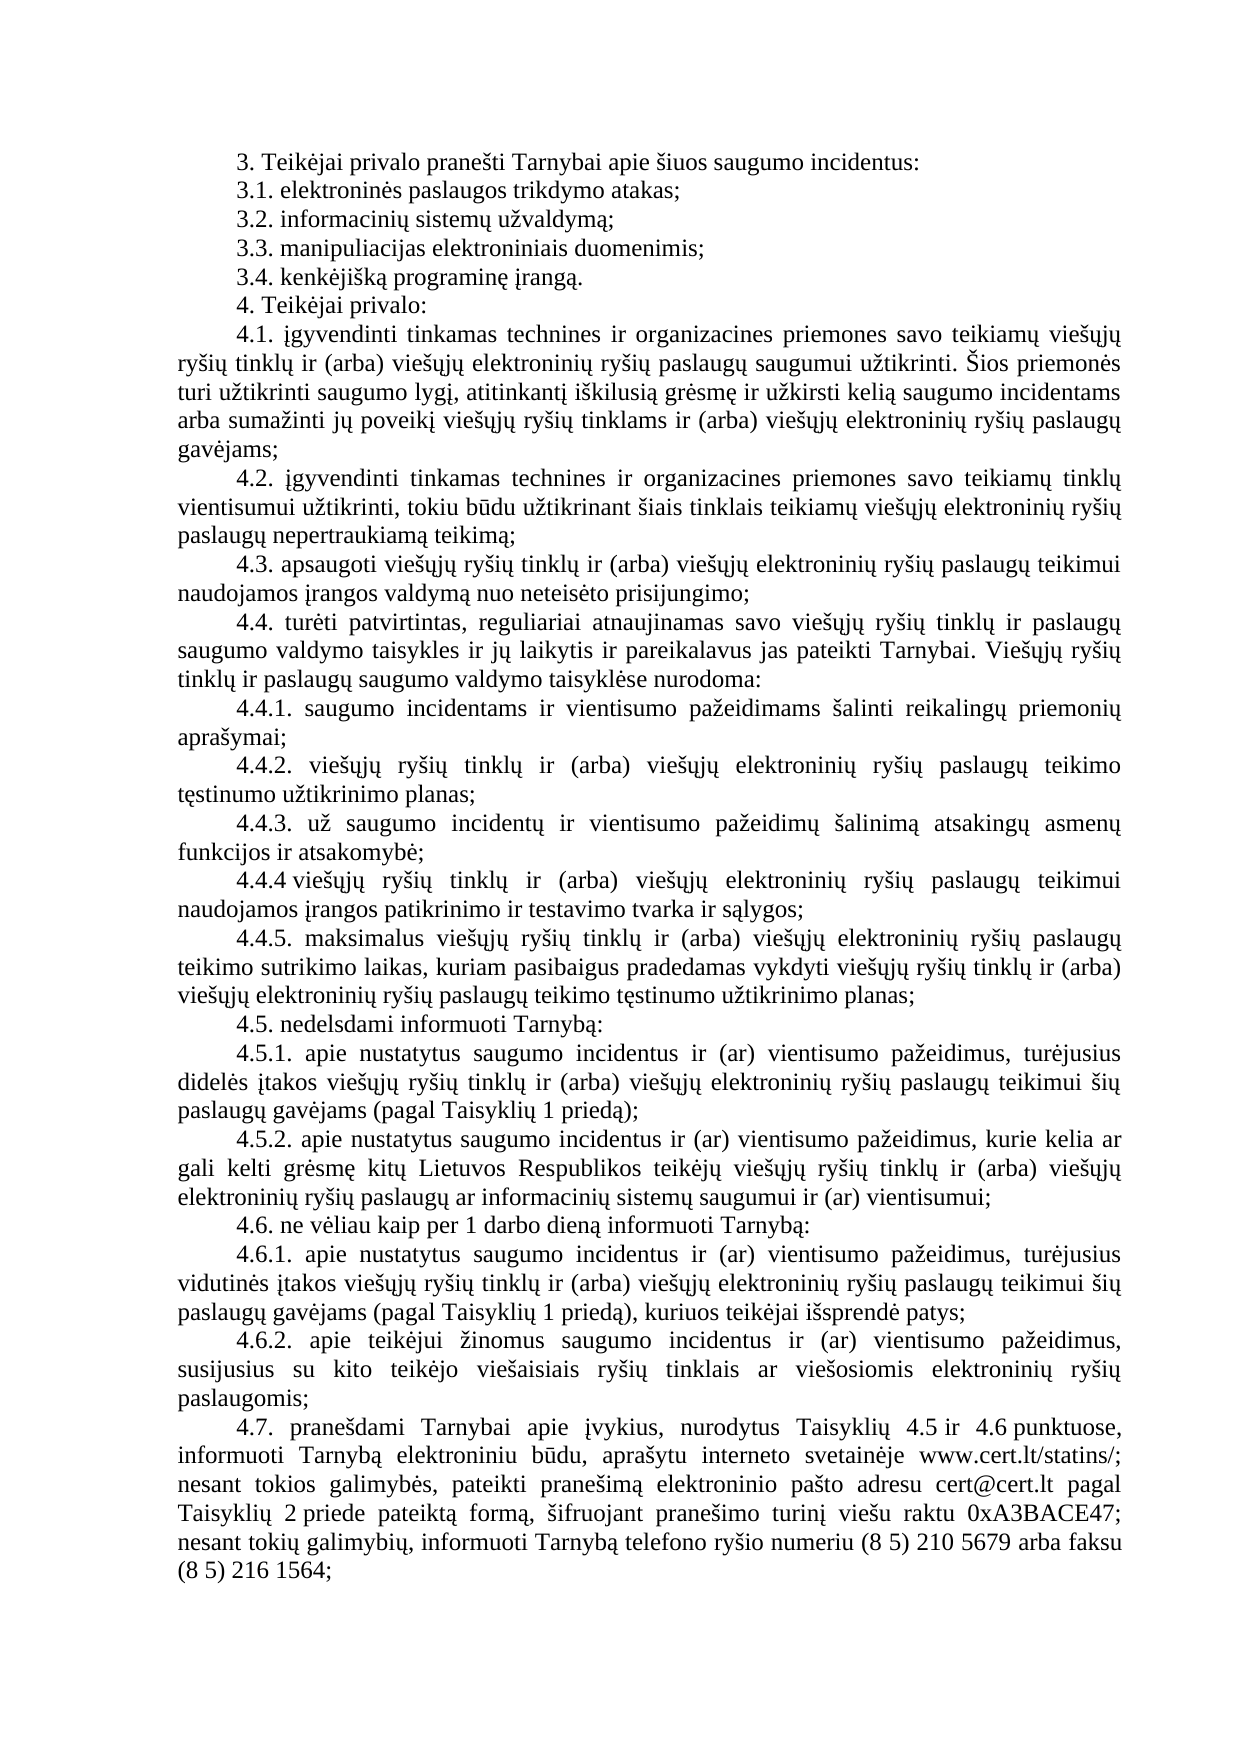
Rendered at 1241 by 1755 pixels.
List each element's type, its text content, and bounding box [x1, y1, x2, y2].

text 4.5. nedelsdami informuoti Tarnybą: [177, 1009, 1122, 1038]
text 3. Teikėjai privalo pranešti Tarnybai apie šiuos saugumo incidentus: [177, 147, 1122, 176]
text 4.4.5. maksimalus viešųjų ryšių tinklų ir (arba) viešųjų elektroninių ryšių paslaugų teikimo sutrikimo laikas, kuriam pasibaigus pradedamas vykdyti viešųjų ryšių tinklų ir (arba) viešųjų elektroninių ryšių paslaugų teikimo tęstinumo užtikrinimo planas; [177, 923, 1122, 1009]
text 4.7. pranešdami Tarnybai apie įvykius, nurodytus Taisyklių 4.5 ir 4.6 punktuose, informuoti Tarnybą elektroniniu būdu, aprašytu interneto svetainėje www.cert.lt/statins/; nesant tokios galimybės, pateikti pranešimą elektroninio pašto adresu cert@cert.lt pagal Taisyklių 2 priede pateiktą formą, šifruojant pranešimo turinį viešu raktu 0xA3BACE47; nesant tokių galimybių, informuoti Tarnybą telefono ryšio numeriu (8 5) 210 5679 arba faksu (8 5) 216 1564; [177, 1412, 1122, 1584]
text 4.2. įgyvendinti tinkamas technines ir organizacines priemones savo teikiamų tinklų vientisumui užtikrinti, tokiu būdu užtikrinant šiais tinklais teikiamų viešųjų elektroninių ryšių paslaugų nepertraukiamą teikimą; [177, 463, 1122, 549]
text 4. Teikėjai privalo: [177, 291, 1122, 319]
text 4.5.2. apie nustatytus saugumo incidentus ir (ar) vientisumo pažeidimus, kurie kelia ar gali kelti grėsmę kitų Lietuvos Respublikos teikėjų viešųjų ryšių tinklų ir (arba) viešųjų elektroninių ryšių paslaugų ar informacinių sistemų saugumui ir (ar) vientisumui; [177, 1124, 1122, 1211]
text 4.6.2. apie teikėjui žinomus saugumo incidentus ir (ar) vientisumo pažeidimus, susijusius su kito teikėjo viešaisiais ryšių tinklais ar viešosiomis elektroninių ryšių paslaugomis; [177, 1326, 1122, 1412]
text 4.6.1. apie nustatytus saugumo incidentus ir (ar) vientisumo pažeidimus, turėjusius vidutinės įtakos viešųjų ryšių tinklų ir (arba) viešųjų elektroninių ryšių paslaugų teikimui šių paslaugų gavėjams (pagal Taisyklių 1 priedą), kuriuos teikėjai išsprendė patys; [177, 1239, 1122, 1326]
text 4.5.1. apie nustatytus saugumo incidentus ir (ar) vientisumo pažeidimus, turėjusius didelės įtakos viešųjų ryšių tinklų ir (arba) viešųjų elektroninių ryšių paslaugų teikimui šių paslaugų gavėjams (pagal Taisyklių 1 priedą); [177, 1038, 1122, 1124]
text 4.4.3. už saugumo incidentų ir vientisumo pažeidimų šalinimą atsakingų asmenų funkcijos ir atsakomybė; [177, 808, 1122, 866]
text 4.1. įgyvendinti tinkamas technines ir organizacines priemones savo teikiamų viešųjų ryšių tinklų ir (arba) viešųjų elektroninių ryšių paslaugų saugumui užtikrinti. Šios priemonės turi užtikrinti saugumo lygį, atitinkantį iškilusią grėsmę ir užkirsti kelią saugumo incidentams arba sumažinti jų poveikį viešųjų ryšių tinklams ir (arba) viešųjų elektroninių ryšių paslaugų gavėjams; [177, 319, 1122, 463]
text 3.2. informacinių sistemų užvaldymą; [177, 204, 1122, 233]
text 4.6. ne vėliau kaip per 1 darbo dieną informuoti Tarnybą: [177, 1211, 1122, 1239]
text 3.4. kenkėjišką programinę įrangą. [177, 262, 1122, 291]
text 4.4.4 viešųjų ryšių tinklų ir (arba) viešųjų elektroninių ryšių paslaugų teikimui naudojamos įrangos patikrinimo ir testavimo tvarka ir sąlygos; [177, 866, 1122, 923]
text 4.3. apsaugoti viešųjų ryšių tinklų ir (arba) viešųjų elektroninių ryšių paslaugų teikimui naudojamos įrangos valdymą nuo neteisėto prisijungimo; [177, 549, 1122, 607]
text 4.4. turėti patvirtintas, reguliariai atnaujinamas savo viešųjų ryšių tinklų ir paslaugų saugumo valdymo taisykles ir jų laikytis ir pareikalavus jas pateikti Tarnybai. Viešųjų ryšių tinklų ir paslaugų saugumo valdymo taisyklėse nurodoma: [177, 607, 1122, 693]
text 3.1. elektroninės paslaugos trikdymo atakas; [177, 176, 1122, 204]
text 4.4.1. saugumo incidentams ir vientisumo pažeidimams šalinti reikalingų priemonių aprašymai; [177, 693, 1122, 751]
text 3.3. manipuliacijas elektroniniais duomenimis; [177, 233, 1122, 262]
text 4.4.2. viešųjų ryšių tinklų ir (arba) viešųjų elektroninių ryšių paslaugų teikimo tęstinumo užtikrinimo planas; [177, 751, 1122, 808]
